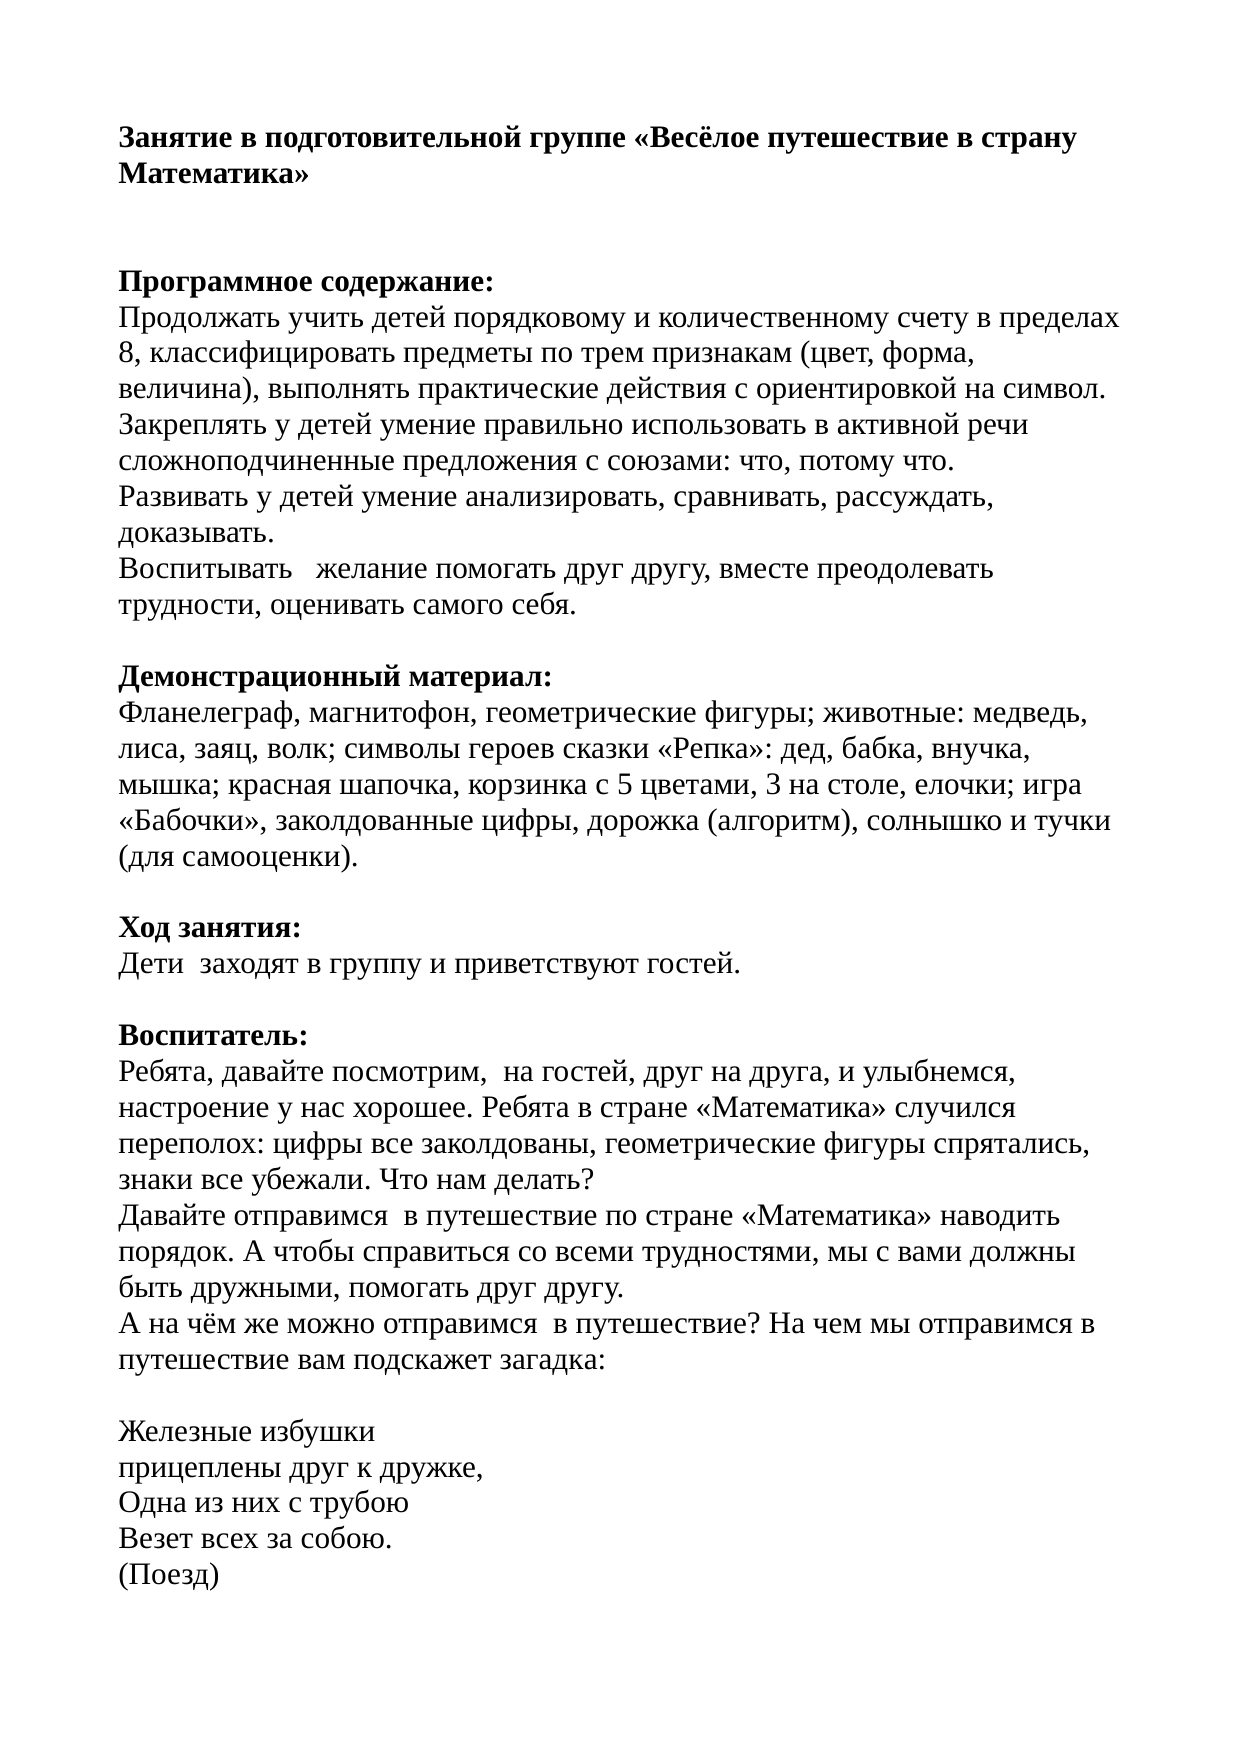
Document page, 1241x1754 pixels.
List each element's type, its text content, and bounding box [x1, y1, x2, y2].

text А на чём же можно отправимся в путешествие? На чем мы отправимся в путешествие вам подскажет загадка: [118, 1304, 1122, 1376]
text Фланелеграф, магнитофон, геометрические фигуры; животные: медведь, лиса, заяц, волк; символы героев сказки «Репка»: дед, бабка, внучка, мышка; красная шапочка, корзинка с 5 цветами, 3 на столе, елочки; игра «Бабочки», заколдованные цифры, дорожка (алгоритм), солнышко и тучки (для самооценки). [118, 693, 1122, 873]
text Одна из них с трубою [118, 1484, 1122, 1520]
text Железные избушки [118, 1412, 1122, 1448]
text Дети заходят в группу и приветствуют гостей. [118, 945, 1122, 981]
text прицеплены друг к дружке, [118, 1448, 1122, 1484]
text Занятие в подготовительной группе «Весёлое путешествие в страну Математика» [118, 118, 1122, 190]
text Ход занятия: [118, 909, 1122, 945]
text Закреплять у детей умение правильно использовать в активной речи сложноподчиненные предложения с союзами: что, потому что. [118, 406, 1122, 477]
text Демонстрационный материал: [118, 657, 1122, 693]
text Воспитатель: [118, 1017, 1122, 1052]
text Воспитывать желание помогать друг другу, вместе преодолевать трудности, оценивать самого себя. [118, 549, 1122, 621]
text Ребята, давайте посмотрим, на гостей, друг на друга, и улыбнемся, настроение у нас хорошее. Ребята в стране «Математика» случился переполох: цифры все заколдованы, геометрические фигуры спрятались, знаки все убежали. Что нам делать? [118, 1052, 1122, 1196]
text Давайте отправимся в путешествие по стране «Математика» наводить порядок. А чтобы справиться со всеми трудностями, мы с вами должны быть дружными, помогать друг другу. [118, 1196, 1122, 1304]
text Продолжать учить детей порядковому и количественному счету в пределах 8, классифицировать предметы по трем признакам (цвет, форма, величина), выполнять практические действия с ориентировкой на символ. [118, 298, 1122, 406]
text Везет всех за собою. [118, 1520, 1122, 1556]
text Программное содержание: [118, 262, 1122, 298]
text Развивать у детей умение анализировать, сравнивать, рассуждать, доказывать. [118, 477, 1122, 549]
text (Поезд) [118, 1556, 1122, 1592]
